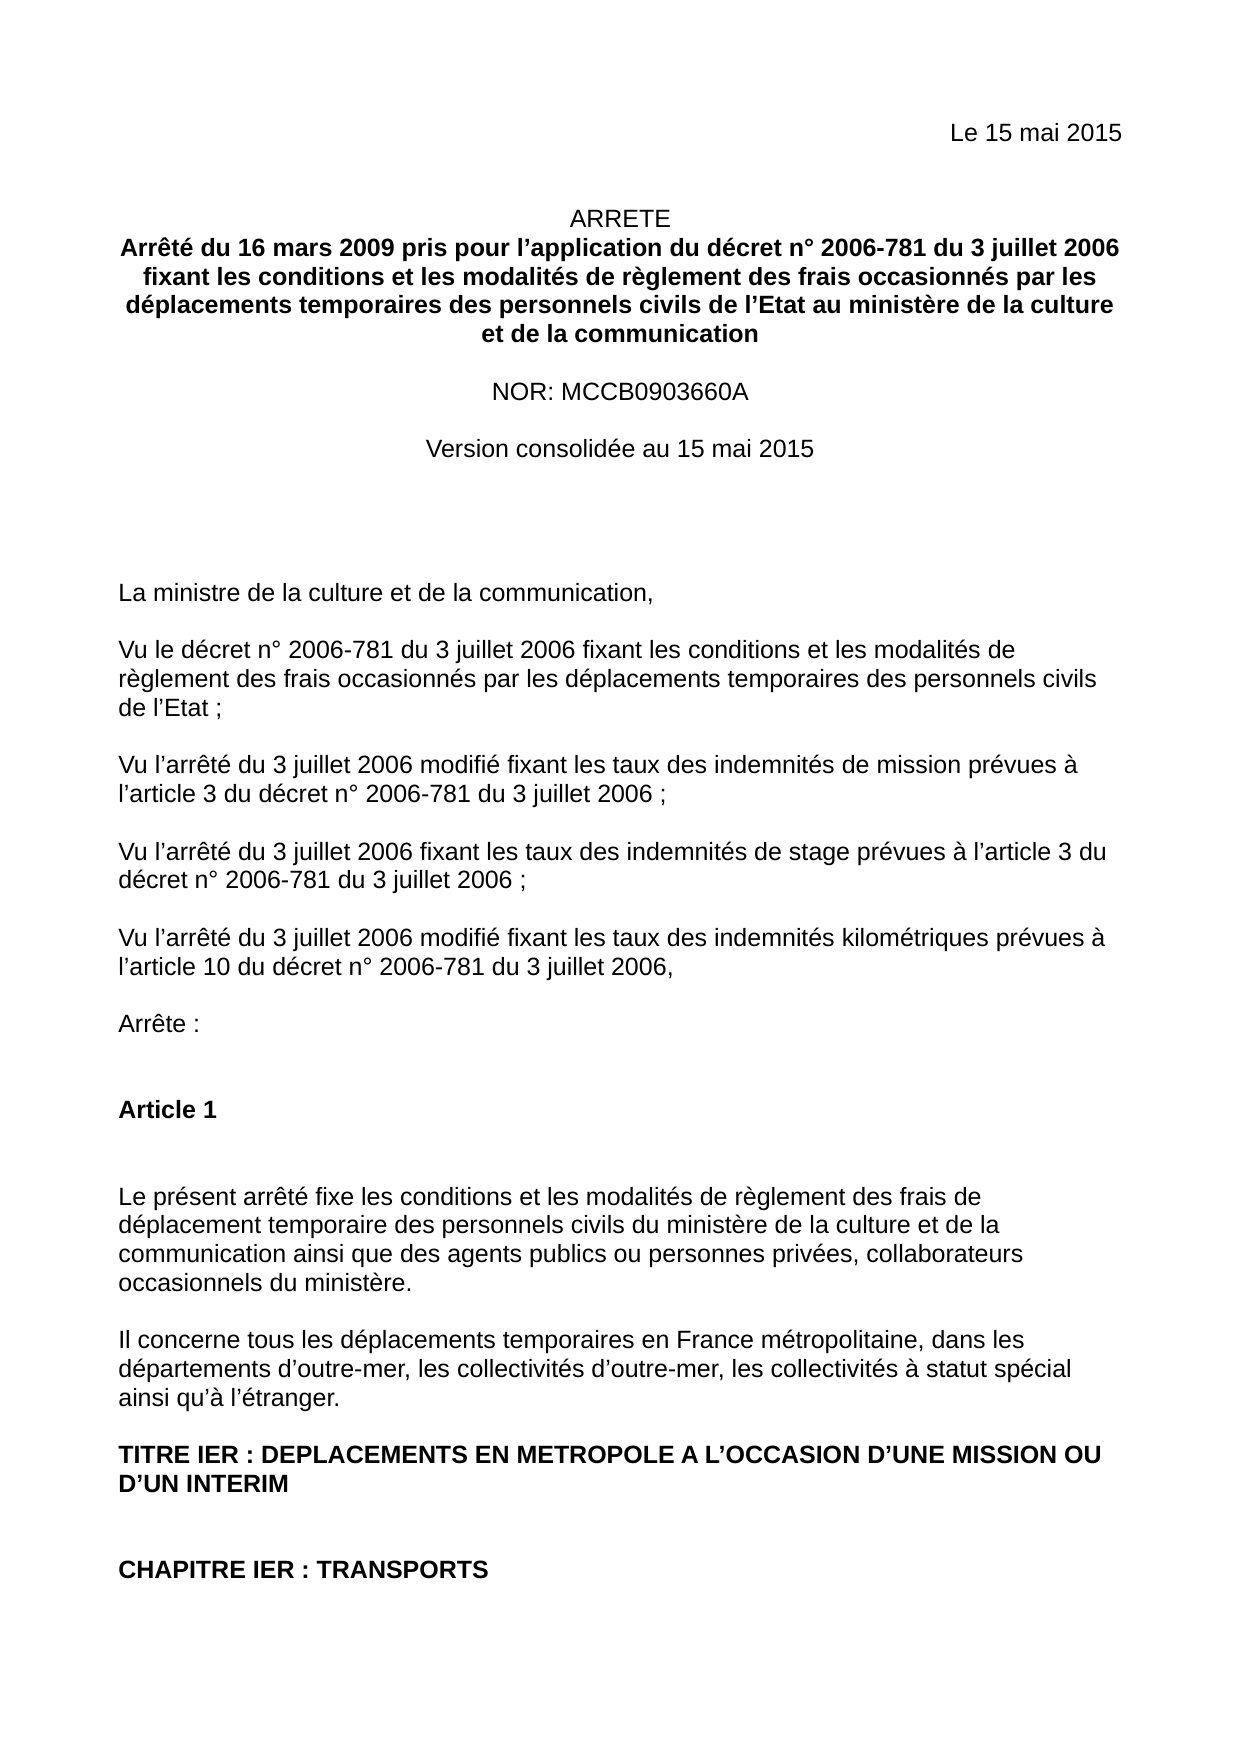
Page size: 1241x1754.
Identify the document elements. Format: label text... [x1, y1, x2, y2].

text NOR: MCCB0903660A [118, 377, 1122, 406]
text Le 15 mai 2015 [118, 118, 1122, 147]
text Arrête : [118, 1009, 1122, 1038]
text Arrêté du 16 mars 2009 pris pour l’application du décret n° 2006-781 du 3 juillet 2006 fixant les conditions et les modalités de règlement des frais occasionnés par les déplacements temporaires des personnels civils de l’Etat au ministère de la culture et de la communication [118, 233, 1122, 348]
text Version consolidée au 15 mai 2015 [118, 434, 1122, 463]
text Vu l’arrêté du 3 juillet 2006 modifié fixant les taux des indemnités kilométriques prévues à l’article 10 du décret n° 2006-781 du 3 juillet 2006, [118, 923, 1122, 981]
text Il concerne tous les déplacements temporaires en France métropolitaine, dans les départements d’outre-mer, les collectivités d’outre-mer, les collectivités à statut spécial ainsi qu’à l’étranger. [118, 1326, 1122, 1412]
text Le présent arrêté fixe les conditions et les modalités de règlement des frais de déplacement temporaire des personnels civils du ministère de la culture et de la communication ainsi que des agents publics ou personnes privées, collaborateurs occasionnels du ministère. [118, 1182, 1122, 1297]
text CHAPITRE IER : TRANSPORTS [118, 1556, 1122, 1584]
text Article 1 [118, 1096, 1122, 1124]
text Vu l’arrêté du 3 juillet 2006 modifié fixant les taux des indemnités de mission prévues à l’article 3 du décret n° 2006-781 du 3 juillet 2006 ; [118, 751, 1122, 808]
text Vu l’arrêté du 3 juillet 2006 fixant les taux des indemnités de stage prévues à l’article 3 du décret n° 2006-781 du 3 juillet 2006 ; [118, 837, 1122, 894]
text ARRETE [118, 204, 1122, 233]
text Vu le décret n° 2006-781 du 3 juillet 2006 fixant les conditions et les modalités de règlement des frais occasionnés par les déplacements temporaires des personnels civils de l’Etat ; [118, 636, 1122, 722]
text La ministre de la culture et de la communication, [118, 578, 1122, 607]
text TITRE IER : DEPLACEMENTS EN METROPOLE A L’OCCASION D’UNE MISSION OU D’UN INTERIM [118, 1441, 1122, 1498]
